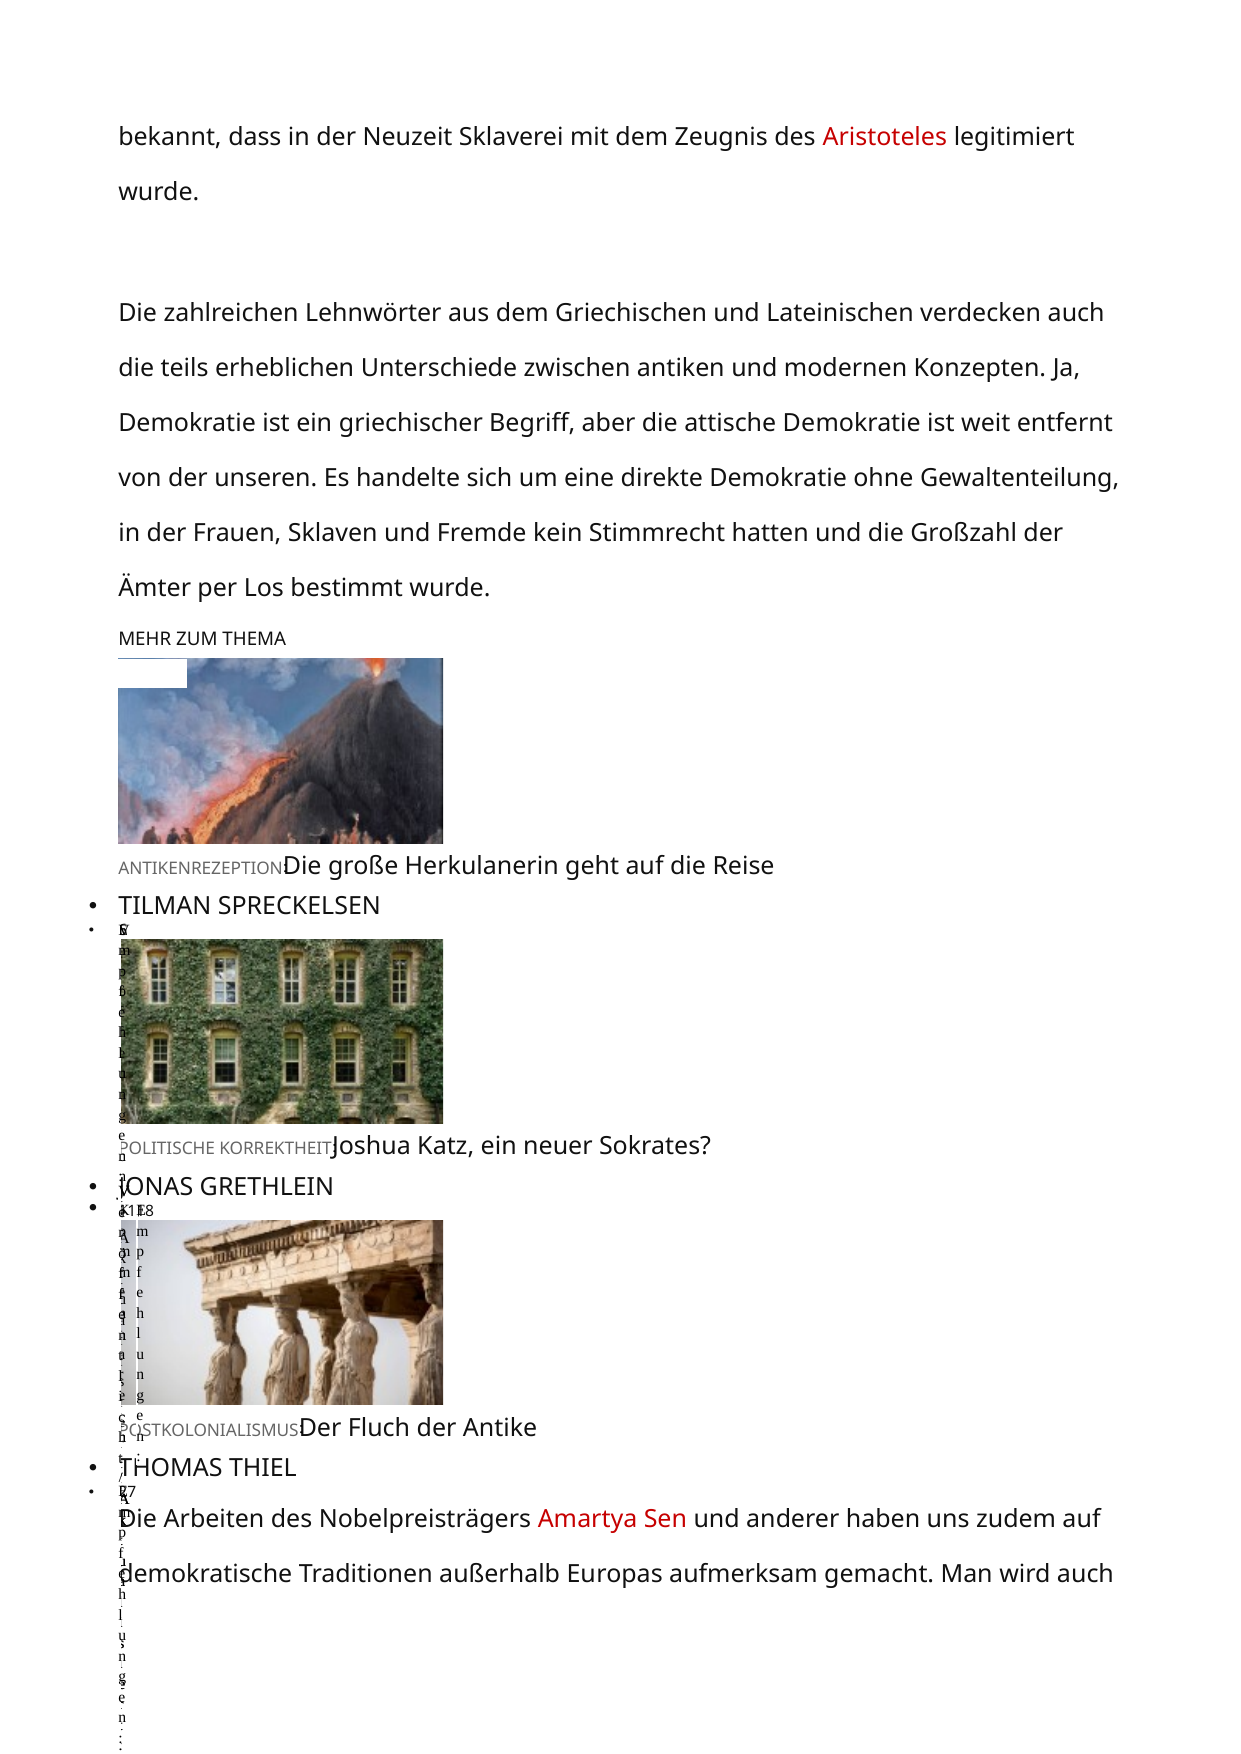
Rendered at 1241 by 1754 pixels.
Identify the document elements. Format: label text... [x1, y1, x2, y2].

list JONAS GRETHLEIN [121, 1171, 1122, 1201]
text POSTKOLONIALISMUSDer Fluch der Antike [138, 1409, 1122, 1443]
picture [121, 1220, 136, 1405]
list THOMAS THIEL [121, 1453, 1122, 1482]
list 1118 [138, 1201, 1122, 1221]
picture [121, 939, 444, 1124]
picture [118, 658, 444, 844]
text POLITISCHE KORREKTHEITJoshua Katz, ein neuer Sokrates? [121, 1128, 1122, 1162]
list TILMAN SPRECKELSEN [118, 891, 1122, 921]
text MEHR ZUM THEMA [118, 625, 1122, 651]
text ANTIKENREZEPTIONDie große Herkulanerin geht auf die Reise [118, 847, 1122, 882]
text Die Ar­beiten des Nobelpreisträgers Amartya Sen und anderer haben uns zudem auf demokratische Traditionen außerhalb Eu­ropas aufmerksam gemacht. Man wird auch [121, 1501, 1122, 1590]
text Die zahlreichen Lehnwörter aus dem Griechischen und Lateinischen verdecken auch die teils erheblichen Unterschiede zwischen antiken und modernen Konzepten. Ja, Demokratie ist ein ­griechischer Begriff, aber die attische De­mokratie ist weit entfernt von der unseren. Es handelte sich um eine direkte Demokratie ohne Gewaltenteilung, in der Frauen, Sklaven und Fremde kein Stimmrecht hatten und die Großzahl der Ämter per Los bestimmt wurde. [118, 294, 1122, 604]
picture [138, 1220, 444, 1405]
list 6 [121, 921, 1122, 939]
text bekannt, dass in der Neuzeit Sklaverei mit dem Zeugnis des Aristoteles legitimiert wurde. [118, 118, 1122, 207]
list 1118 [121, 1201, 136, 1220]
list 27 [121, 1482, 1122, 1501]
